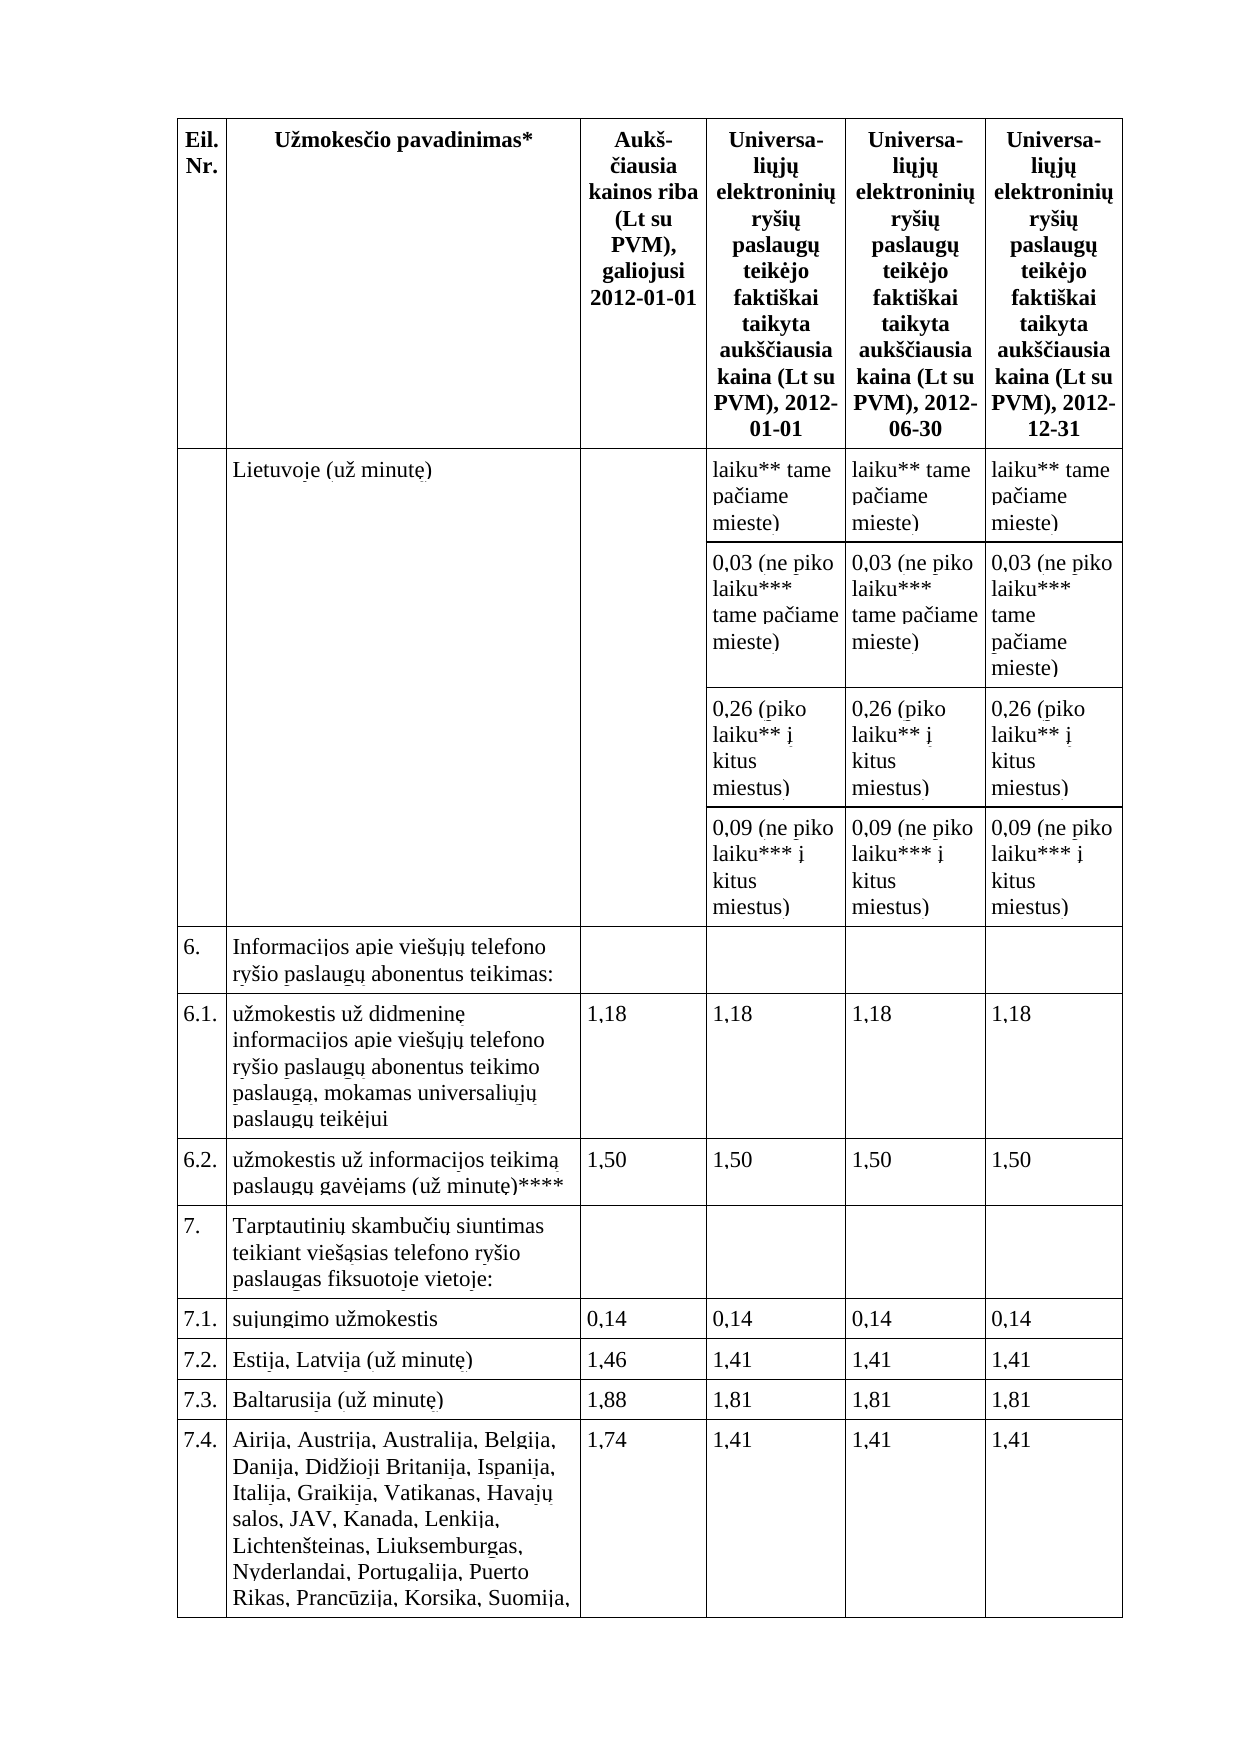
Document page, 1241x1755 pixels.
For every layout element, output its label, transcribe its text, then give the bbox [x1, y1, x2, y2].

table_header Aukš­čiausia kainos riba (Lt su PVM), galiojusi 2012-01-01 [581, 119, 706, 448]
table_cell Baltarusija (už minutę) [227, 1380, 580, 1419]
table_cell 6.1. [178, 994, 226, 1138]
table_cell 1,46 [581, 1339, 706, 1378]
table_cell 1,88 [581, 1380, 706, 1419]
table_cell 1,18 [986, 994, 1122, 1138]
table_cell 1,81 [986, 1380, 1122, 1419]
table_cell 0,14 [846, 1299, 985, 1338]
table_cell užmokestis už didmeninę informacijos apie viešųjų telefono ryšio paslaugų abonentus teikimo paslaugą, mokamas universaliųjų paslaugų teikėjui [227, 994, 580, 1138]
table_cell sujungimo užmokestis [227, 1299, 580, 1338]
table_cell 1,81 [707, 1380, 845, 1419]
table_cell 0,03 (ne piko laiku*** tame pačiame mieste) [986, 543, 1122, 687]
table_header Eil. Nr. [178, 119, 226, 448]
table_cell 0,03 (ne piko laiku*** tame pačiame mieste) [846, 543, 985, 687]
table_cell 0,14 [581, 1299, 706, 1338]
table_cell Estija, Latvija (už minutę) [227, 1339, 580, 1378]
table_cell 0,09 (ne piko laiku*** į kitus miestus) [707, 808, 845, 926]
table_header Universa­liųjų elektro­ninių ryšių paslaugų teikėjo faktiškai taikyta aukščiausia kaina (Lt su PVM), 2012-12-31 [986, 119, 1122, 448]
table_cell [846, 1206, 985, 1298]
table_cell 0,03 (ne piko laiku*** tame pačiame mieste) [707, 543, 845, 687]
table_cell laiku** tame pačiame mieste) [986, 449, 1122, 541]
table_cell Tarptautinių skambučių siuntimas teikiant viešąsias telefono ryšio paslaugas fiksuotoje vietoje: [227, 1206, 580, 1298]
table_cell 7.4. [178, 1420, 226, 1617]
table_cell Lietuvoje (už minutę) [227, 449, 580, 926]
table_cell [707, 1206, 845, 1298]
table_cell [581, 449, 706, 926]
table_cell 7. [178, 1206, 226, 1298]
table_cell 0,14 [707, 1299, 845, 1338]
table_cell [846, 927, 985, 992]
table_cell [986, 927, 1122, 992]
table_cell 1,41 [707, 1420, 845, 1617]
table_cell 1,41 [846, 1339, 985, 1378]
table_cell 1,50 [986, 1139, 1122, 1205]
table_header Užmokesčio pavadinimas* [227, 119, 580, 448]
table_cell laiku** tame pačiame mieste) [707, 449, 845, 541]
table_cell 1,18 [581, 994, 706, 1138]
table_cell 1,50 [581, 1139, 706, 1205]
table_cell [581, 927, 706, 992]
table_cell 7.2. [178, 1339, 226, 1378]
table_cell 1,18 [846, 994, 985, 1138]
table_cell [707, 927, 845, 992]
table_header Universa­liųjų elektro­ninių ryšių paslaugų teikėjo faktiškai taikyta aukščiausia kaina (Lt su PVM), 2012-01-01 [707, 119, 845, 448]
table_cell užmokestis už informacijos teikimą paslaugų gavėjams (už minutę)**** [227, 1139, 580, 1205]
table_cell 7.3. [178, 1380, 226, 1419]
table_cell 1,50 [707, 1139, 845, 1205]
table_cell 1,74 [581, 1420, 706, 1617]
table_cell 7.1. [178, 1299, 226, 1338]
table_cell 1,81 [846, 1380, 985, 1419]
table_cell 0,09 (ne piko laiku*** į kitus miestus) [986, 808, 1122, 926]
table_cell 1,41 [846, 1420, 985, 1617]
table_cell 1,41 [986, 1420, 1122, 1617]
table_cell 0,14 [986, 1299, 1122, 1338]
table_cell laiku** tame pačiame mieste) [846, 449, 985, 541]
table_cell 0,26 (piko laiku** į kitus miestus) [986, 688, 1122, 806]
table_cell 1,18 [707, 994, 845, 1138]
table_cell 6.2. [178, 1139, 226, 1205]
table_cell 6. [178, 927, 226, 992]
table_cell [178, 449, 226, 926]
table_cell 1,41 [986, 1339, 1122, 1378]
table_cell 1,50 [846, 1139, 985, 1205]
table_cell Airija, Austrija, Australija, Belgija, Danija, Didžioji Britanija, Ispanija, Italija, Graikija, Vatikanas, Havajų salos, JAV, Kanada, Lenkija, Lichtenšteinas, Liuksemburgas, Nyderlandai, Portugalija, Puerto Rikas, Prancūzija, Korsika, Suomija, [227, 1420, 580, 1617]
table_header Universa­liųjų elektro­ninių ryšių paslaugų teikėjo faktiškai taikyta aukščiausia kaina (Lt su PVM), 2012-06-30 [846, 119, 985, 448]
table_cell 1,41 [707, 1339, 845, 1378]
table_cell [581, 1206, 706, 1298]
table_cell [986, 1206, 1122, 1298]
table_cell Informacijos apie viešųjų telefono ryšio paslaugų abonentus teikimas: [227, 927, 580, 992]
table_cell 0,26 (piko laiku** į kitus miestus) [846, 688, 985, 806]
table_cell 0,26 (piko laiku** į kitus miestus) [707, 688, 845, 806]
table_cell 0,09 (ne piko laiku*** į kitus miestus) [846, 808, 985, 926]
